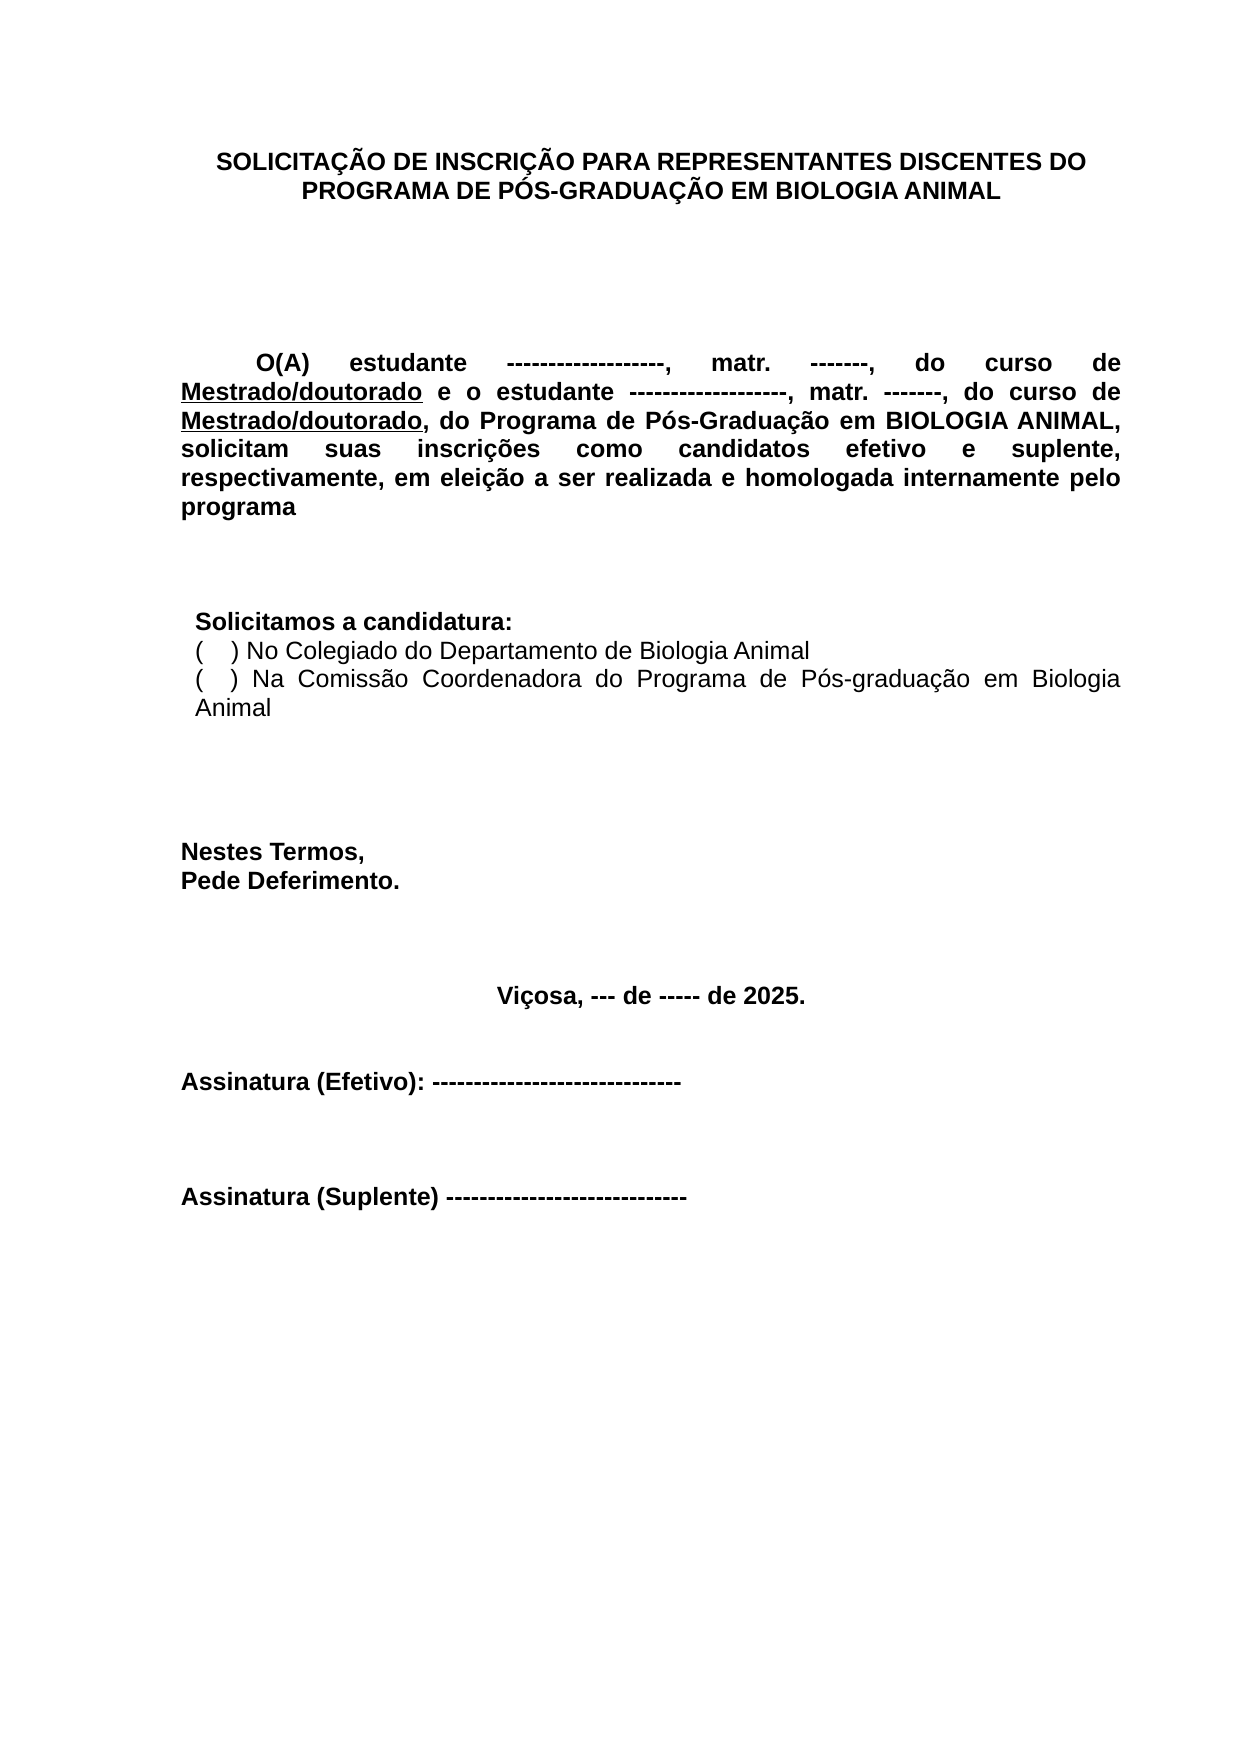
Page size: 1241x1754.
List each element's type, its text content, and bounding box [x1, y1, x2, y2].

text Assinatura (Suplente) ----------------------------- [181, 1182, 1122, 1211]
text Nestes Termos, [181, 837, 1122, 866]
text SOLICITAÇÃO DE INSCRIÇÃO PARA REPRESENTANTES DISCENTES DO PROGRAMA DE PÓS-GRADUAÇÃO EM BIOLOGIA ANIMAL [181, 147, 1122, 204]
text Solicitamos a candidatura: [195, 607, 1122, 636]
text Pede Deferimento. [181, 866, 1122, 894]
text O(A) estudante -------------------, matr. -------, do curso de Mestrado/doutorado e o estudante -------------------, matr. -------, do curso de Mestrado/doutorado, do Programa de Pós-Graduação em BIOLOGIA ANIMAL, solicitam suas inscrições como candidatos efetivo e suplente, respectivamente, em eleição a ser realizada e homologada internamente pelo programa [181, 348, 1122, 521]
text ( ) Na Comissão Coordenadora do Programa de Pós-graduação em Biologia Animal [195, 664, 1122, 722]
text Assinatura (Efetivo): ------------------------------ [181, 1067, 1122, 1096]
text ( ) No Colegiado do Departamento de Biologia Animal [195, 636, 1122, 664]
text Viçosa, --- de ----- de 2025. [181, 981, 1122, 1009]
